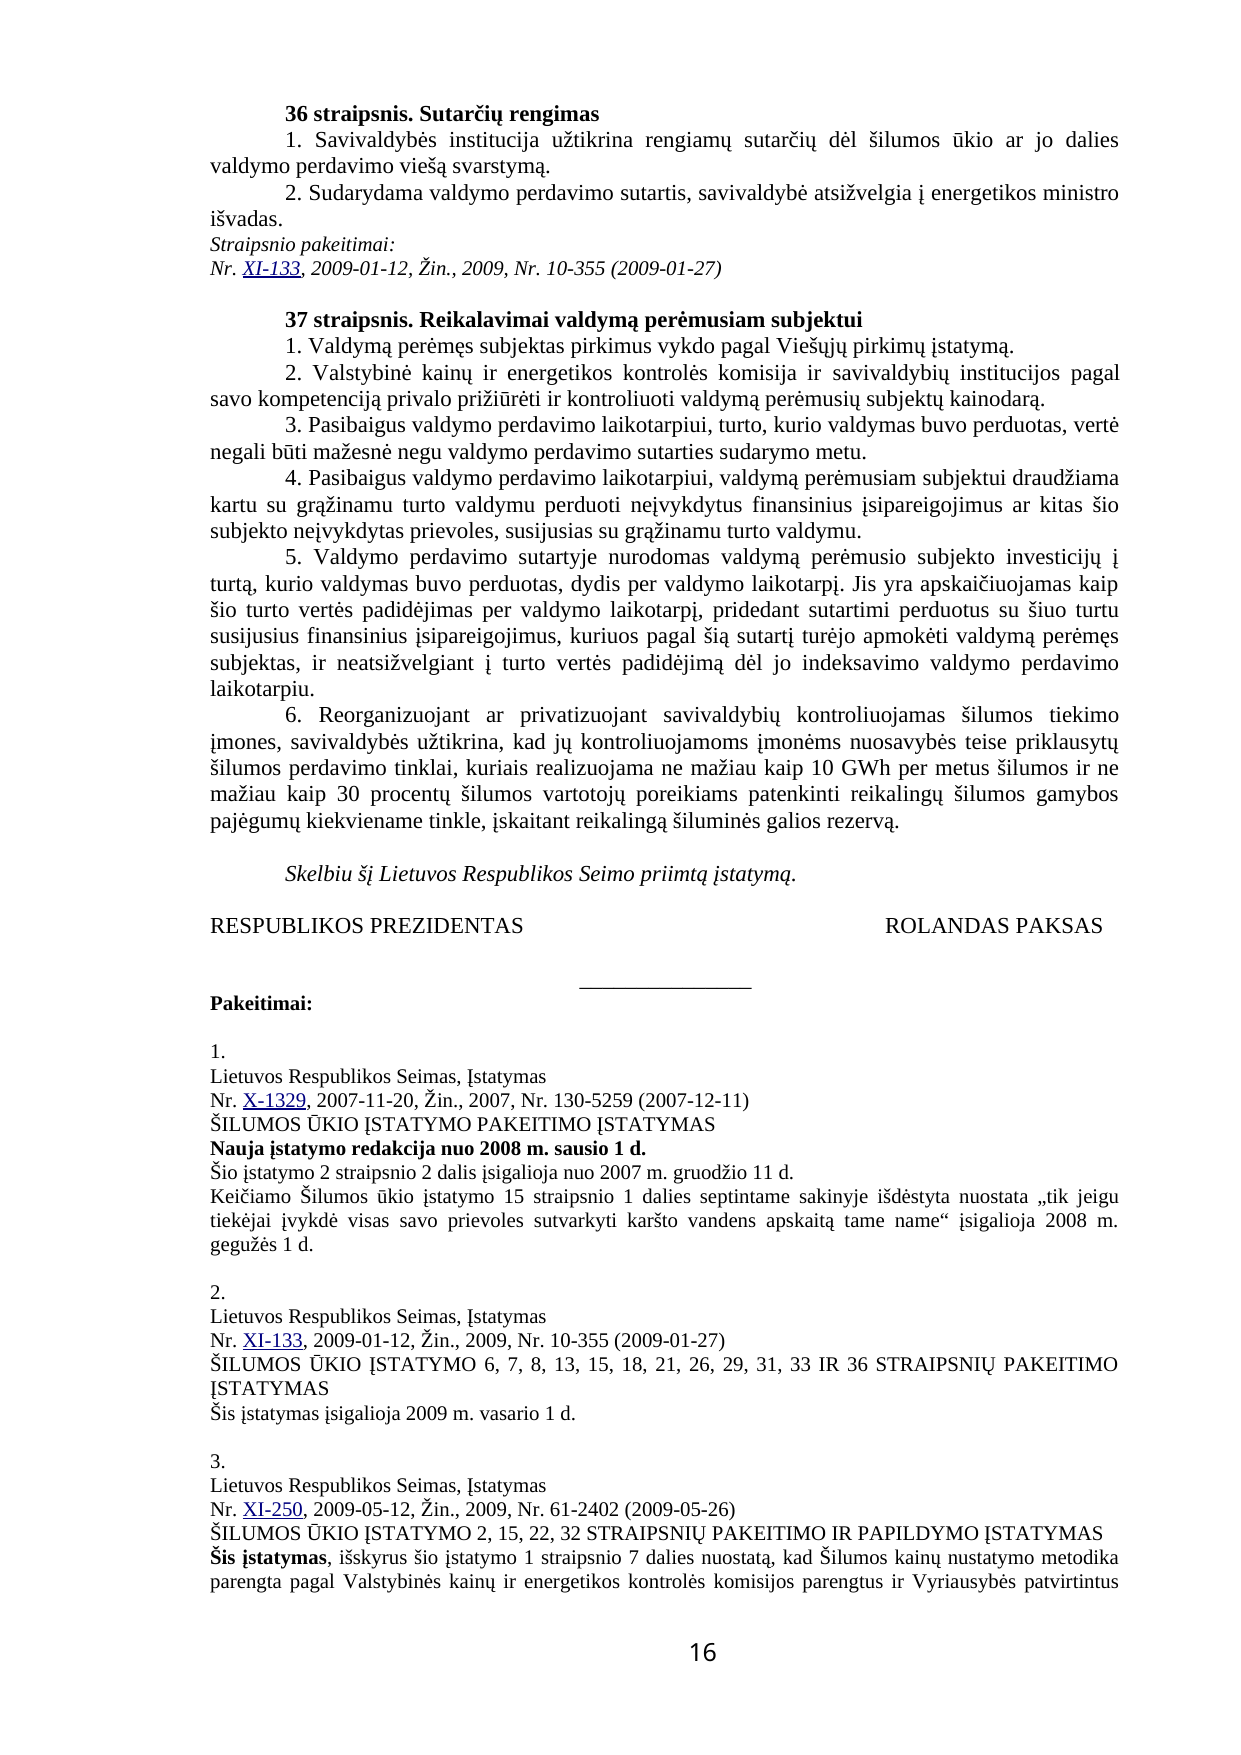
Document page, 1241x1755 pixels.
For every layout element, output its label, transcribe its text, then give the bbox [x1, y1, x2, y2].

text 4. Pasibaigus valdymo perdavimo laikotarpiui, valdymą perėmusiam subjektui draudžiama kartu su grąžinamu turto valdymu perduoti neįvykdytus finansinius įsipareigojimus ar kitas šio subjekto neįvykdytas prievoles, susijusias su grąžinamu turto valdymu. [210, 464, 1120, 543]
text Šis įstatymas, išskyrus šio įstatymo 1 straipsnio 7 dalies nuostatą, kad Šilumos kainų nustatymo metodika parengta pagal Valstybinės kainų ir energetikos kontrolės komisijos parengtus ir Vyriausybės patvirtintus [210, 1545, 1120, 1593]
text Pakeitimai: [210, 991, 1120, 1015]
text Nr. XI-133, 2009-01-12, Žin., 2009, Nr. 10-355 (2009-01-27) [210, 1328, 1120, 1352]
text Lietuvos Respublikos Seimas, Įstatymas [210, 1304, 1120, 1328]
text 36 straipsnis. Sutarčių rengimas [210, 100, 1120, 126]
text Keičiamo Šilumos ūkio įstatymo 15 straipsnio 1 dalies septintame sakinyje išdėstyta nuostata „tik jeigu tiekėjai įvykdė visas savo prievoles sutvarkyti karšto vandens apskaitą tame name“ įsigalioja 2008 m. gegužės 1 d. [210, 1184, 1120, 1256]
text ŠILUMOS ŪKIO ĮSTATYMO PAKEITIMO ĮSTATYMAS [210, 1112, 1120, 1136]
text Lietuvos Respublikos Seimas, Įstatymas [210, 1063, 1120, 1088]
text ŠILUMOS ŪKIO ĮSTATYMO 2, 15, 22, 32 STRAIPSNIŲ PAKEITIMO IR PAPILDYMO ĮSTATYMAS [210, 1521, 1120, 1545]
text Šis įstatymas įsigalioja 2009 m. vasario 1 d. [210, 1400, 1120, 1424]
text 2. [210, 1280, 1120, 1304]
text 3. Pasibaigus valdymo perdavimo laikotarpiui, turto, kurio valdymas buvo perduotas, vertė negali būti mažesnė negu valdymo perdavimo sutarties sudarymo metu. [210, 412, 1120, 464]
text RESPUBLIKOS PREZIDENTAS ROLANDAS PAKSAS [210, 912, 1120, 939]
text 1. [210, 1039, 1120, 1063]
text Lietuvos Respublikos Seimas, Įstatymas [210, 1473, 1120, 1497]
text Skelbiu šį Lietuvos Respublikos Seimo priimtą įstatymą. [210, 859, 1120, 886]
text ŠILUMOS ŪKIO ĮSTATYMO 6, 7, 8, 13, 15, 18, 21, 26, 29, 31, 33 IR 36 STRAIPSNIŲ PAKEITIMO ĮSTATYMAS [210, 1352, 1120, 1400]
text _______________ [210, 965, 1120, 991]
text Šio įstatymo 2 straipsnio 2 dalis įsigalioja nuo 2007 m. gruodžio 11 d. [210, 1160, 1120, 1184]
text 2. Valstybinė kainų ir energetikos kontrolės komisija ir savivaldybių institucijos pagal savo kompetenciją privalo prižiūrėti ir kontroliuoti valdymą perėmusių subjektų kainodarą. [210, 359, 1120, 412]
text 1. Valdymą perėmęs subjektas pirkimus vykdo pagal Viešųjų pirkimų įstatymą. [210, 332, 1120, 359]
text 37 straipsnis. Reikalavimai valdymą perėmusiam subjektui [210, 306, 1120, 332]
text Nr. XI-133, 2009-01-12, Žin., 2009, Nr. 10-355 (2009-01-27) [210, 256, 1120, 280]
text Nauja įstatymo redakcija nuo 2008 m. sausio 1 d. [210, 1136, 1120, 1160]
text 3. [210, 1448, 1120, 1473]
text Nr. X-1329, 2007-11-20, Žin., 2007, Nr. 130-5259 (2007-12-11) [210, 1088, 1120, 1112]
text 1. Savivaldybės institucija užtikrina rengiamų sutarčių dėl šilumos ūkio ar jo dalies valdymo perdavimo viešą svarstymą. [210, 126, 1120, 179]
text 6. Reorganizuojant ar privatizuojant savivaldybių kontroliuojamas šilumos tiekimo įmones, savivaldybės užtikrina, kad jų kontroliuojamoms įmonėms nuosavybės teise priklausytų šilumos perdavimo tinklai, kuriais realizuojama ne mažiau kaip 10 GWh per metus šilumos ir ne mažiau kaip 30 procentų šilumos vartotojų poreikiams patenkinti reikalingų šilumos gamybos pajėgumų kiekviename tinkle, įskaitant reikalingą šiluminės galios rezervą. [210, 701, 1120, 833]
text Straipsnio pakeitimai: [210, 232, 1120, 256]
text 2. Sudarydama valdymo perdavimo sutartis, savivaldybė atsižvelgia į energetikos ministro išvadas. [210, 179, 1120, 232]
text Nr. XI-250, 2009-05-12, Žin., 2009, Nr. 61-2402 (2009-05-26) [210, 1497, 1120, 1521]
text 5. Valdymo perdavimo sutartyje nurodomas valdymą perėmusio subjekto investicijų į turtą, kurio valdymas buvo perduotas, dydis per valdymo laikotarpį. Jis yra apskaičiuojamas kaip šio turto vertės padidėjimas per valdymo laikotarpį, pridedant sutartimi perduotus su šiuo turtu susijusius finansinius įsipareigojimus, kuriuos pagal šią sutartį turėjo apmokėti valdymą perėmęs subjektas, ir neatsižvelgiant į turto vertės padidėjimą dėl jo indeksavimo valdymo perdavimo laikotarpiu. [210, 543, 1120, 701]
